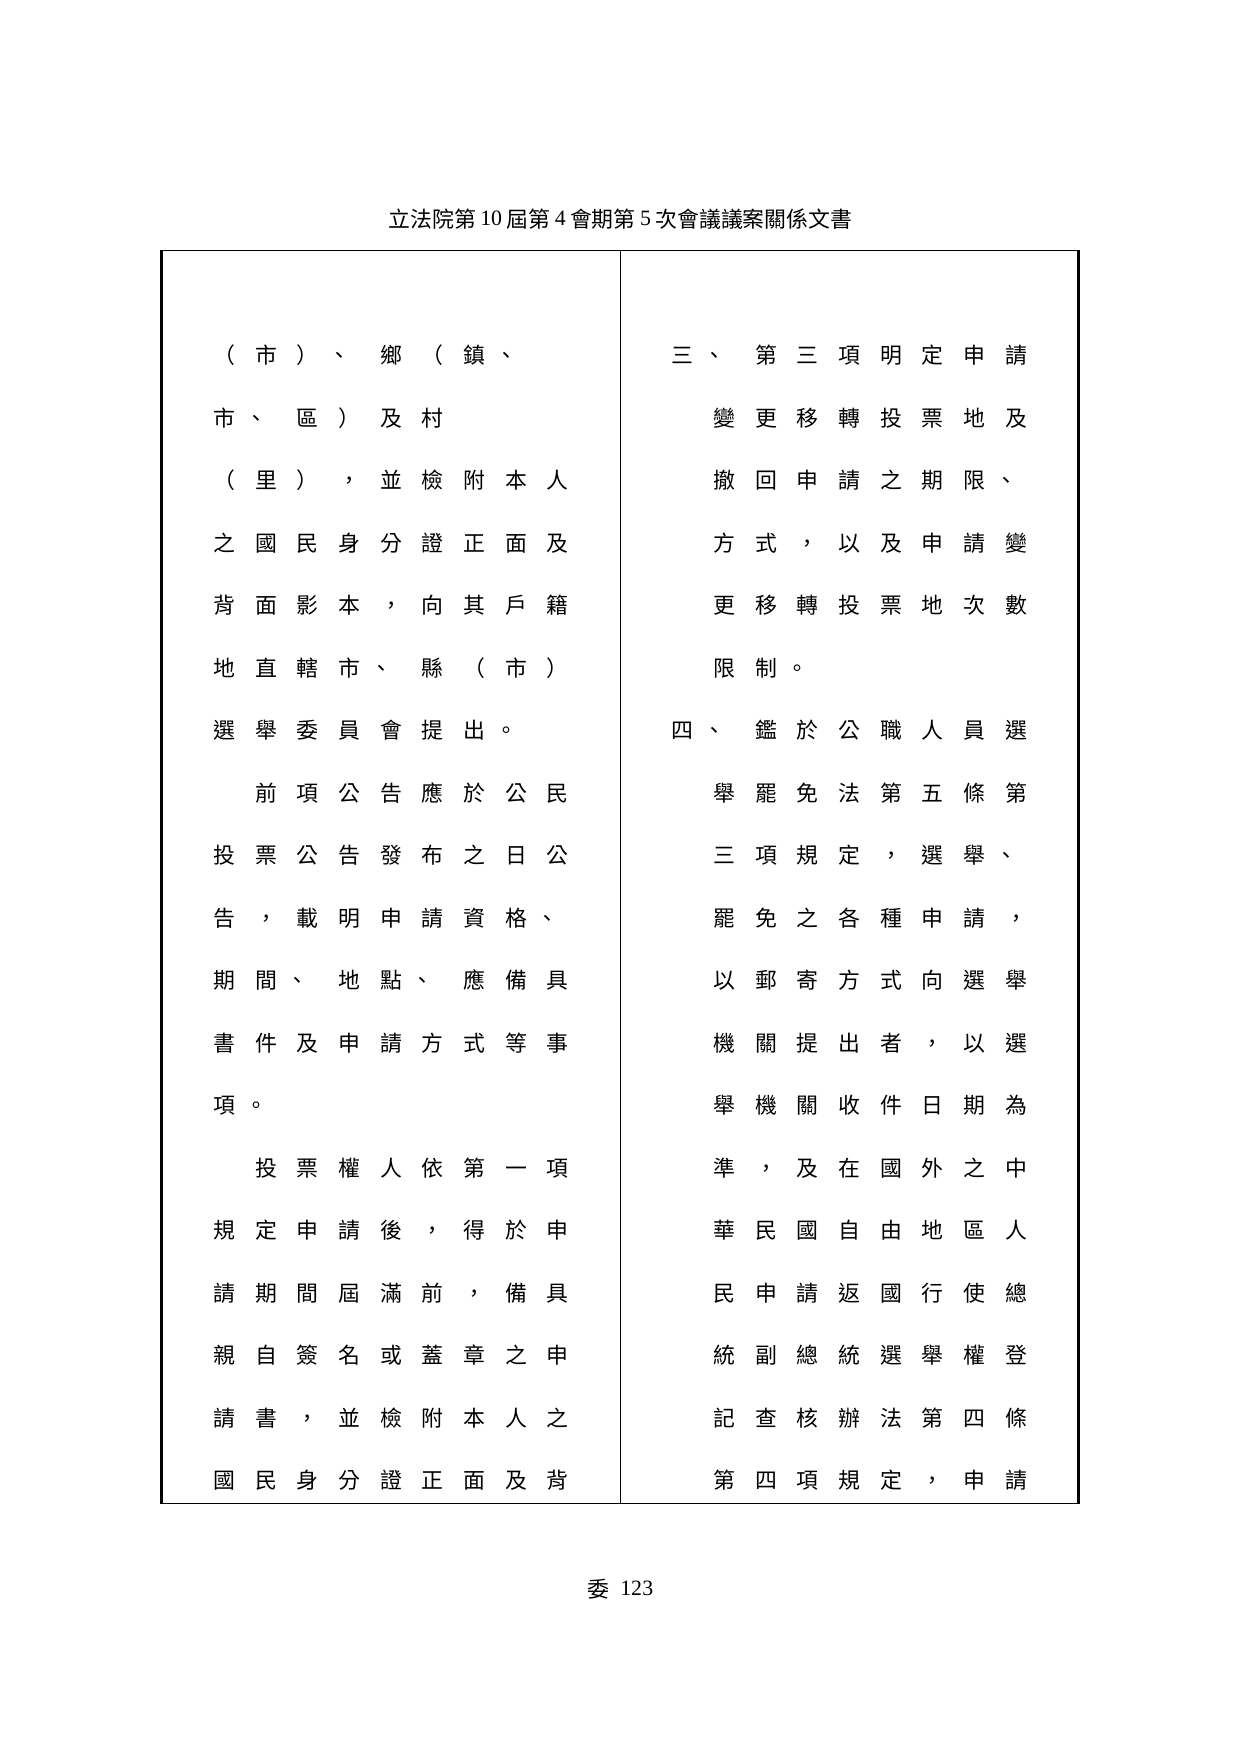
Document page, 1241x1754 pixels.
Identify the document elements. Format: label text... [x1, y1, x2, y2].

table_cell （市）、鄉（鎮、市、區）及村（里），並檢附本人之國民身分證正面及背面影本，向其戶籍地直轄市、縣（市）選舉委員會提出。 前項公告應於公民投票公告發布之日公告，載明申請資格、期間、地點、應備具書件及申請方式等事項。 投票權人依第一項規定申請後，得於申請期間屆滿前，備具親自簽名或蓋章之申請書，並檢附本人之國民身分證正面及背 [163, 251, 620, 1503]
table_cell 三、第三項明定申請變更移轉投票地及撤回申請之期限、方式，以及申請變更移轉投票地次數限制。 四、鑑於公職人員選舉罷免法第五條第三項規定，選舉、罷免之各種申請，以郵寄方式向選舉機關提出者，以選舉機關收件日期為準，及在國外之中華民國自由地區人民申請返國行使總統副總統選舉權登記查核辦法第四條第四項規定，申請 [621, 251, 1077, 1503]
